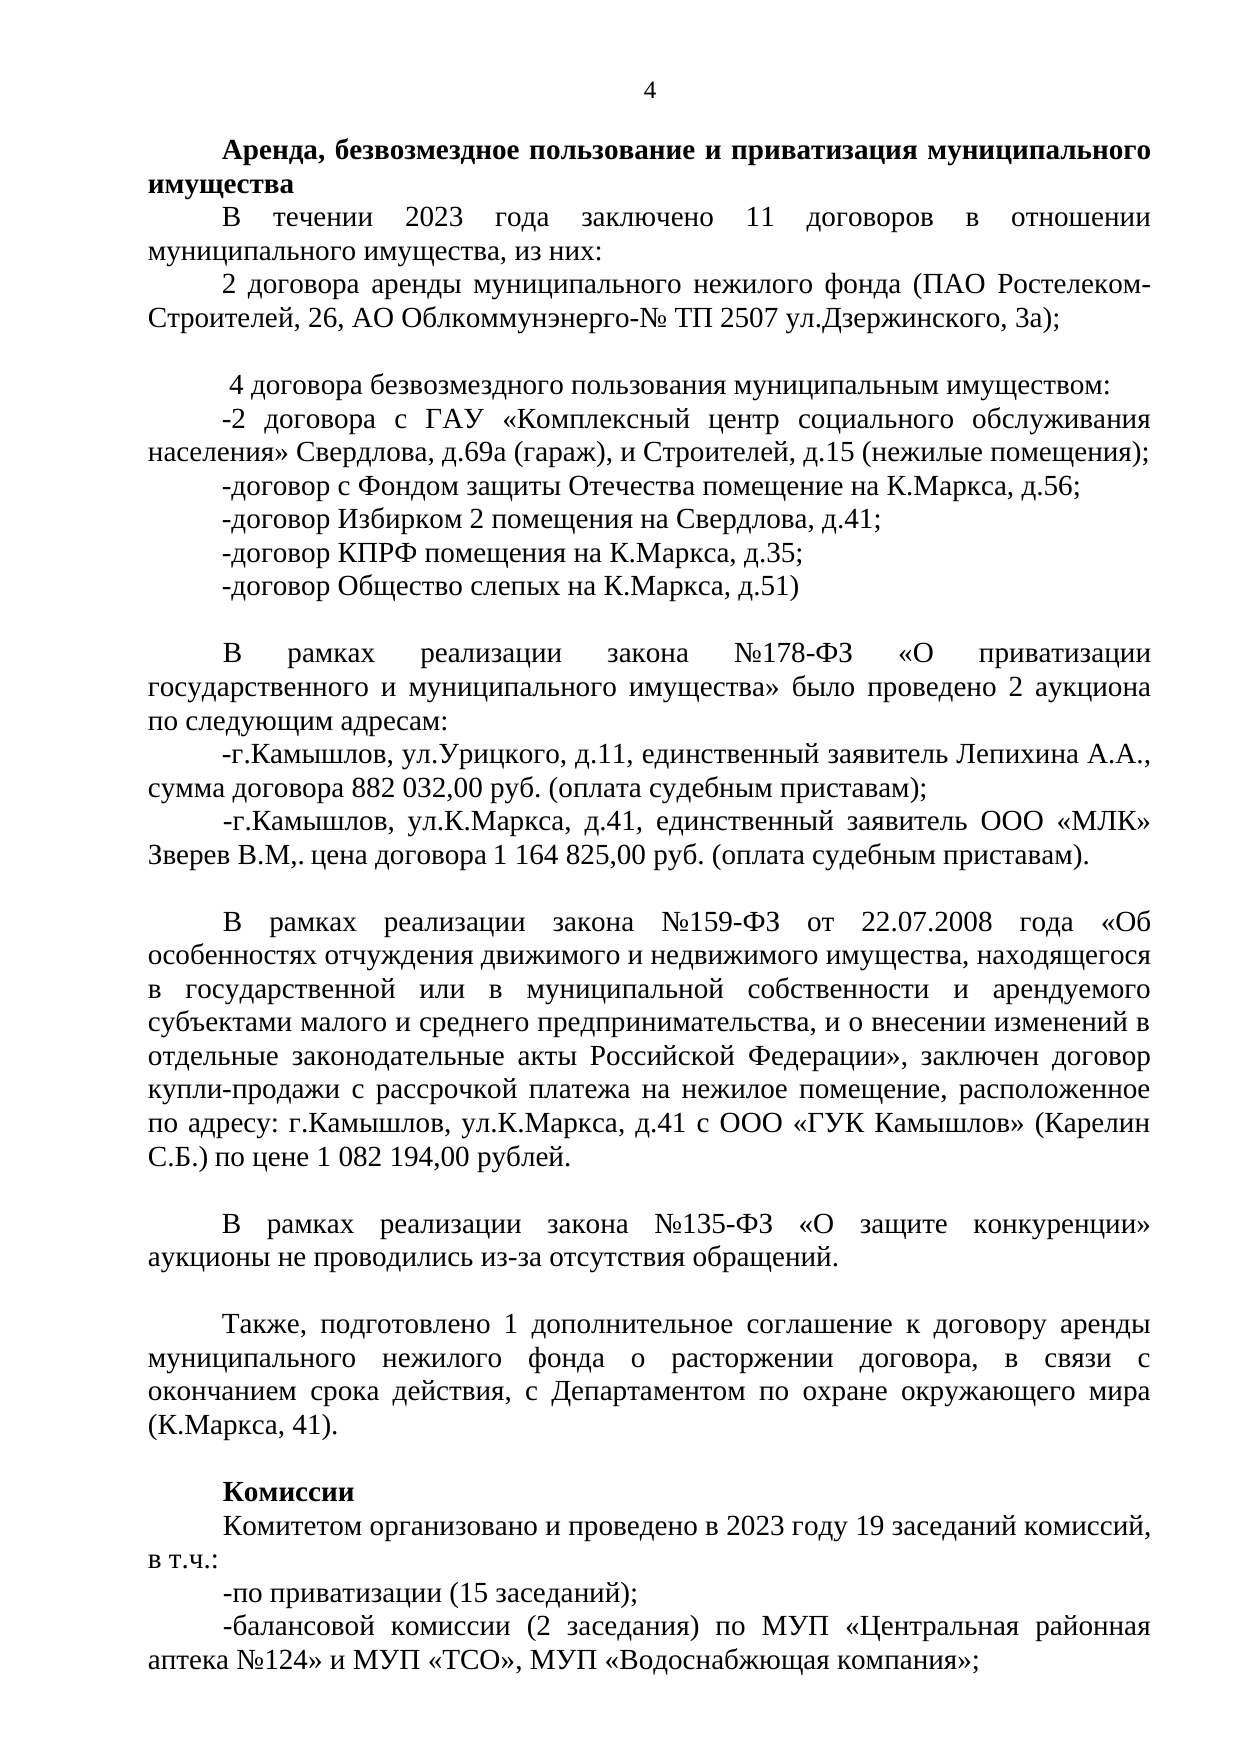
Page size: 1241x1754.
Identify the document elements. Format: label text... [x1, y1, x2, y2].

text Комитетом организовано и проведено в 2023 году 19 заседаний комиссий, в т.ч.: [148, 1508, 1152, 1575]
text 4 договора безвозмездного пользования муниципальным имуществом: [148, 367, 1152, 401]
text -балансовой комиссии (2 заседания) по МУП «Центральная районная аптека №124» и МУП «ТСО», МУП «Водоснабжющая компания»; [148, 1608, 1152, 1675]
text В рамках реализации закона №159-ФЗ от 22.07.2008 года «Об особенностях отчуждения движимого и недвижимого имущества, находящегося в государственной или в муниципальной собственности и арендуемого субъектами малого и среднего предпринимательства, и о внесении изменений в отдельные законодательные акты Российской Федерации», заключен договор купли-продажи с рассрочкой платежа на нежилое помещение, расположенное по адресу: г.Камышлов, ул.К.Маркса, д.41 с ООО «ГУК Камышлов» (Карелин С.Б.) по цене 1 082 194,00 рублей. [148, 904, 1152, 1172]
text Также, подготовлено 1 дополнительное соглашение к договору аренды муниципального нежилого фонда о расторжении договора, в связи с окончанием срока действия, с Департаментом по охране окружающего мира (К.Маркса, 41). [148, 1306, 1152, 1441]
text -договор с Фондом защиты Отечества помещение на К.Маркса, д.56; [148, 468, 1152, 501]
text -г.Камышлов, ул.Урицкого, д.11, единственный заявитель Лепихина А.А., сумма договора 882 032,00 руб. (оплата судебным приставам); [148, 736, 1152, 803]
text -договор Общество слепых на К.Маркса, д.51) [148, 568, 1152, 602]
text 2 договора аренды муниципального нежилого фонда (ПАО Ростелеком-Строителей, 26, АО Облкоммунэнерго-№ ТП 2507 ул.Дзержинского, 3а); [148, 267, 1152, 334]
text -г.Камышлов, ул.К.Маркса, д.41, единственный заявитель ООО «МЛК» Зверев В.М,. цена договора 1 164 825,00 руб. (оплата судебным приставам). [148, 803, 1152, 870]
text -2 договора с ГАУ «Комплексный центр социального обслуживания населения» Свердлова, д.69а (гараж), и Строителей, д.15 (нежилые помещения); [148, 401, 1152, 468]
text Аренда, безвозмездное пользование и приватизация муниципального имущества [148, 132, 1152, 199]
text В рамках реализации закона №178-ФЗ «О приватизации государственного и муниципального имущества» было проведено 2 аукциона по следующим адресам: [148, 636, 1152, 736]
text В рамках реализации закона №135-ФЗ «О защите конкуренции» аукционы не проводились из-за отсутствия обращений. [148, 1206, 1152, 1273]
text В течении 2023 года заключено 11 договоров в отношении муниципального имущества, из них: [148, 199, 1152, 267]
text -по приватизации (15 заседаний); [148, 1575, 1152, 1608]
text Комиссии [148, 1474, 1152, 1508]
text -договор КПРФ помещения на К.Маркса, д.35; [148, 535, 1152, 568]
text -договор Избирком 2 помещения на Свердлова, д.41; [148, 501, 1152, 535]
